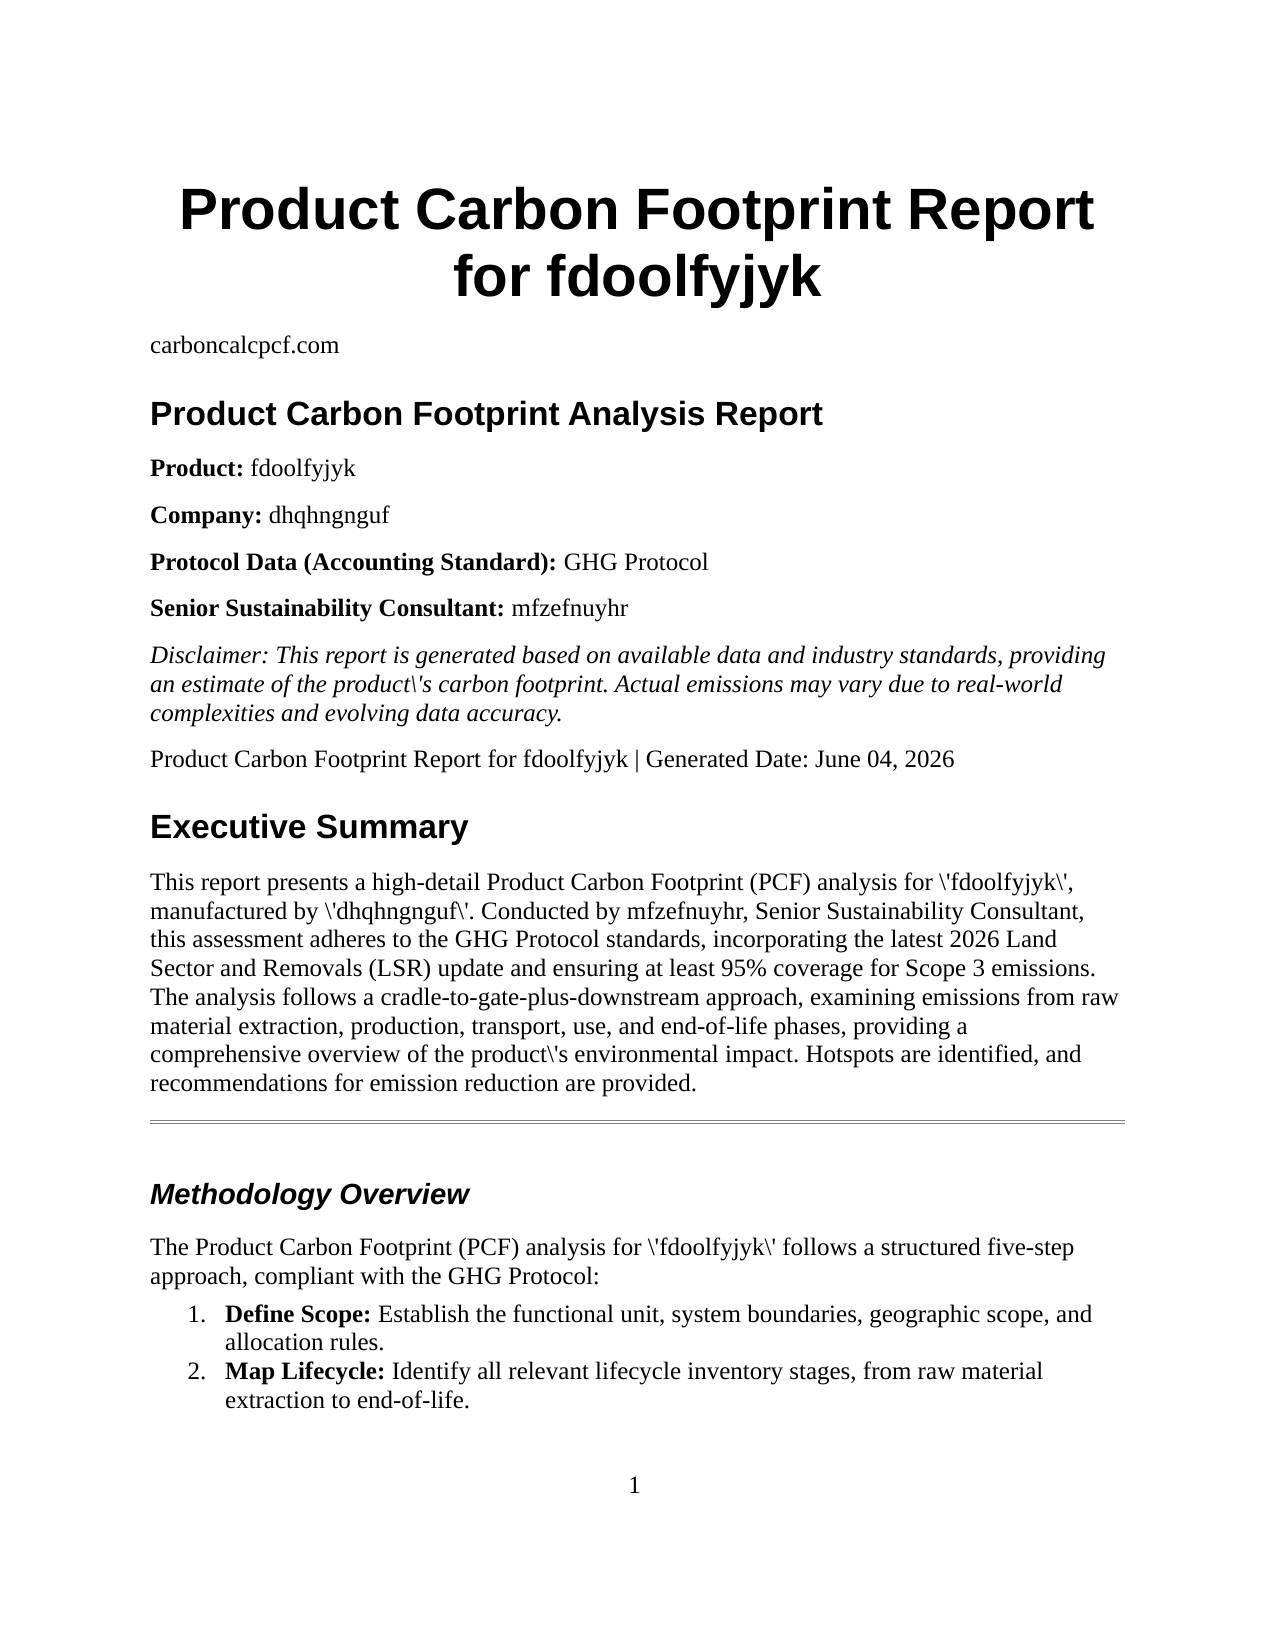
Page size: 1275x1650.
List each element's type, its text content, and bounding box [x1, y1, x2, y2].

subtitle Product Carbon Footprint Analysis Report [150, 393, 1125, 432]
subtitle Methodology Overview [150, 1177, 1125, 1211]
text This report presents a high-detail Product Carbon Footprint (PCF) analysis for \'fdoolfyjyk\', manufactured by \'dhqhngnguf\'. Conducted by mfzefnuyhr, Senior Sustainability Consultant, this assessment adheres to the GHG Protocol standards, incorporating the latest 2026 Land Sector and Removals (LSR) update and ensuring at least 95% coverage for Scope 3 emissions. The analysis follows a cradle-to-gate-plus-downstream approach, examining emissions from raw material extraction, production, transport, use, and end-of-life phases, providing a comprehensive overview of the product\'s environmental impact. Hotspots are identified, and recommendations for emission reduction are provided. [150, 867, 1125, 1097]
subtitle Executive Summary [150, 807, 1125, 846]
text The Product Carbon Footprint (PCF) analysis for \'fdoolfyjyk\' follows a structured five-step approach, compliant with the GHG Protocol: [150, 1232, 1125, 1290]
list Define Scope: Establish the functional unit, system boundaries, geographic scope, and allocation rules. [187, 1299, 1125, 1356]
text carboncalcpcf.com [150, 331, 1125, 359]
text Senior Sustainability Consultant: mfzefnuyhr [150, 593, 1125, 622]
title Product Carbon Footprint Report for fdoolfyjyk [150, 175, 1125, 309]
text Company: dhqhngnguf [150, 500, 1125, 529]
list Map Lifecycle: Identify all relevant lifecycle inventory stages, from raw material extraction to end-of-life. [187, 1356, 1125, 1414]
text Product Carbon Footprint Report for fdoolfyjyk | Generated Date: June 04, 2026 [150, 744, 1125, 773]
text Protocol Data (Accounting Standard): GHG Protocol [150, 547, 1125, 576]
text Disclaimer: This report is generated based on available data and industry standards, providing an estimate of the product\'s carbon footprint. Actual emissions may vary due to real-world complexities and evolving data accuracy. [150, 640, 1125, 726]
text Product: fdoolfyjyk [150, 453, 1125, 482]
